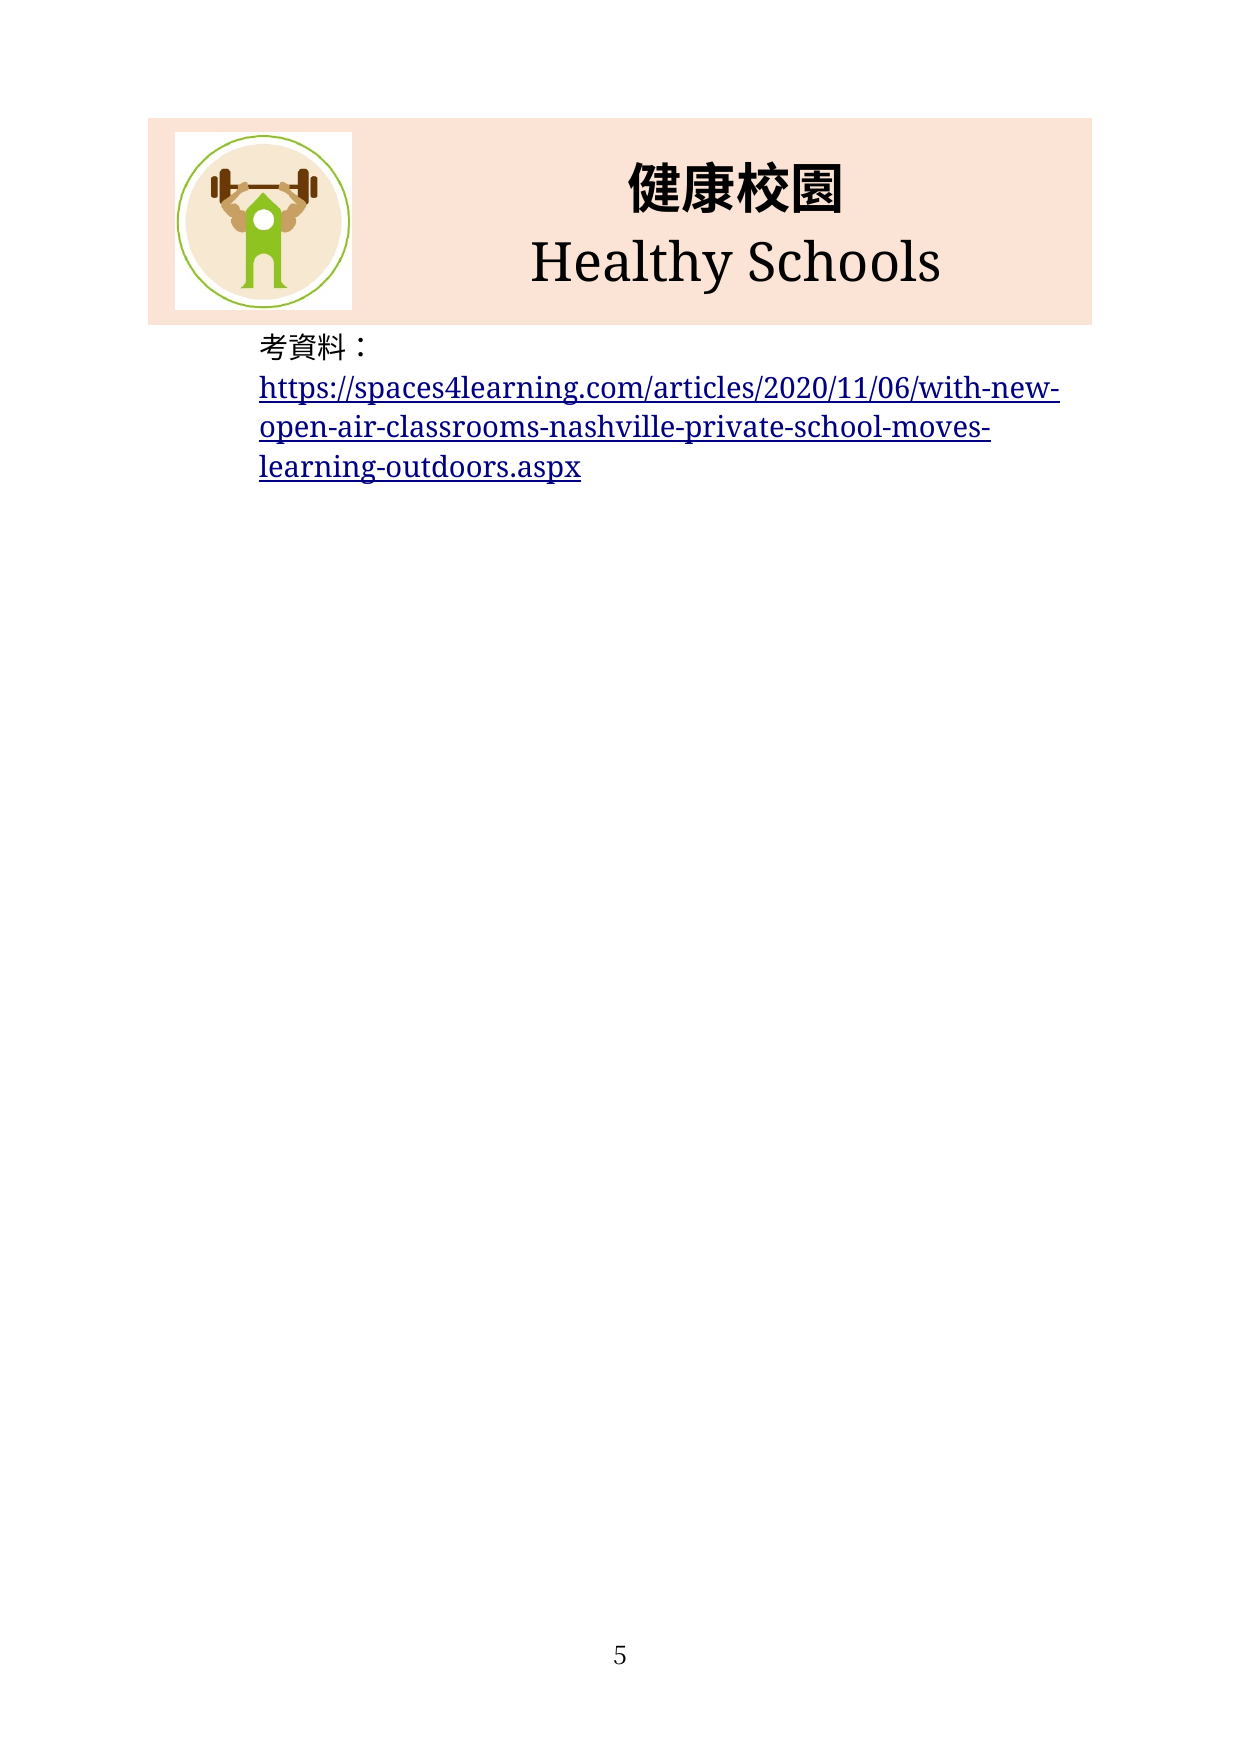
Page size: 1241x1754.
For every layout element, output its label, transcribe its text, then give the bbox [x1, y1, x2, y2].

table_cell 美國Linden Waldorf School為了打造一個空氣流通十分良好的教學空間又希望學生能置身於大自然中，因此以木結構打造了九間永久性的戶外教室，使用腐爛老樹的樹樁作為桌椅使用，讓學生能夠從幾何、物理和靜力學的角度學習木結構，同時也透過再利用老樹樹樁學習如何回收及再利用地球上的資源。參考資料： https://spaces4learning.com/articles/2020/11/06/with-new-open-air-classrooms-nashville-private-school-moves-learning-outdoors.aspx [148, 325, 1092, 404]
table_header 健康校園 Healthy Schools [379, 118, 1092, 325]
table_header [148, 118, 379, 325]
